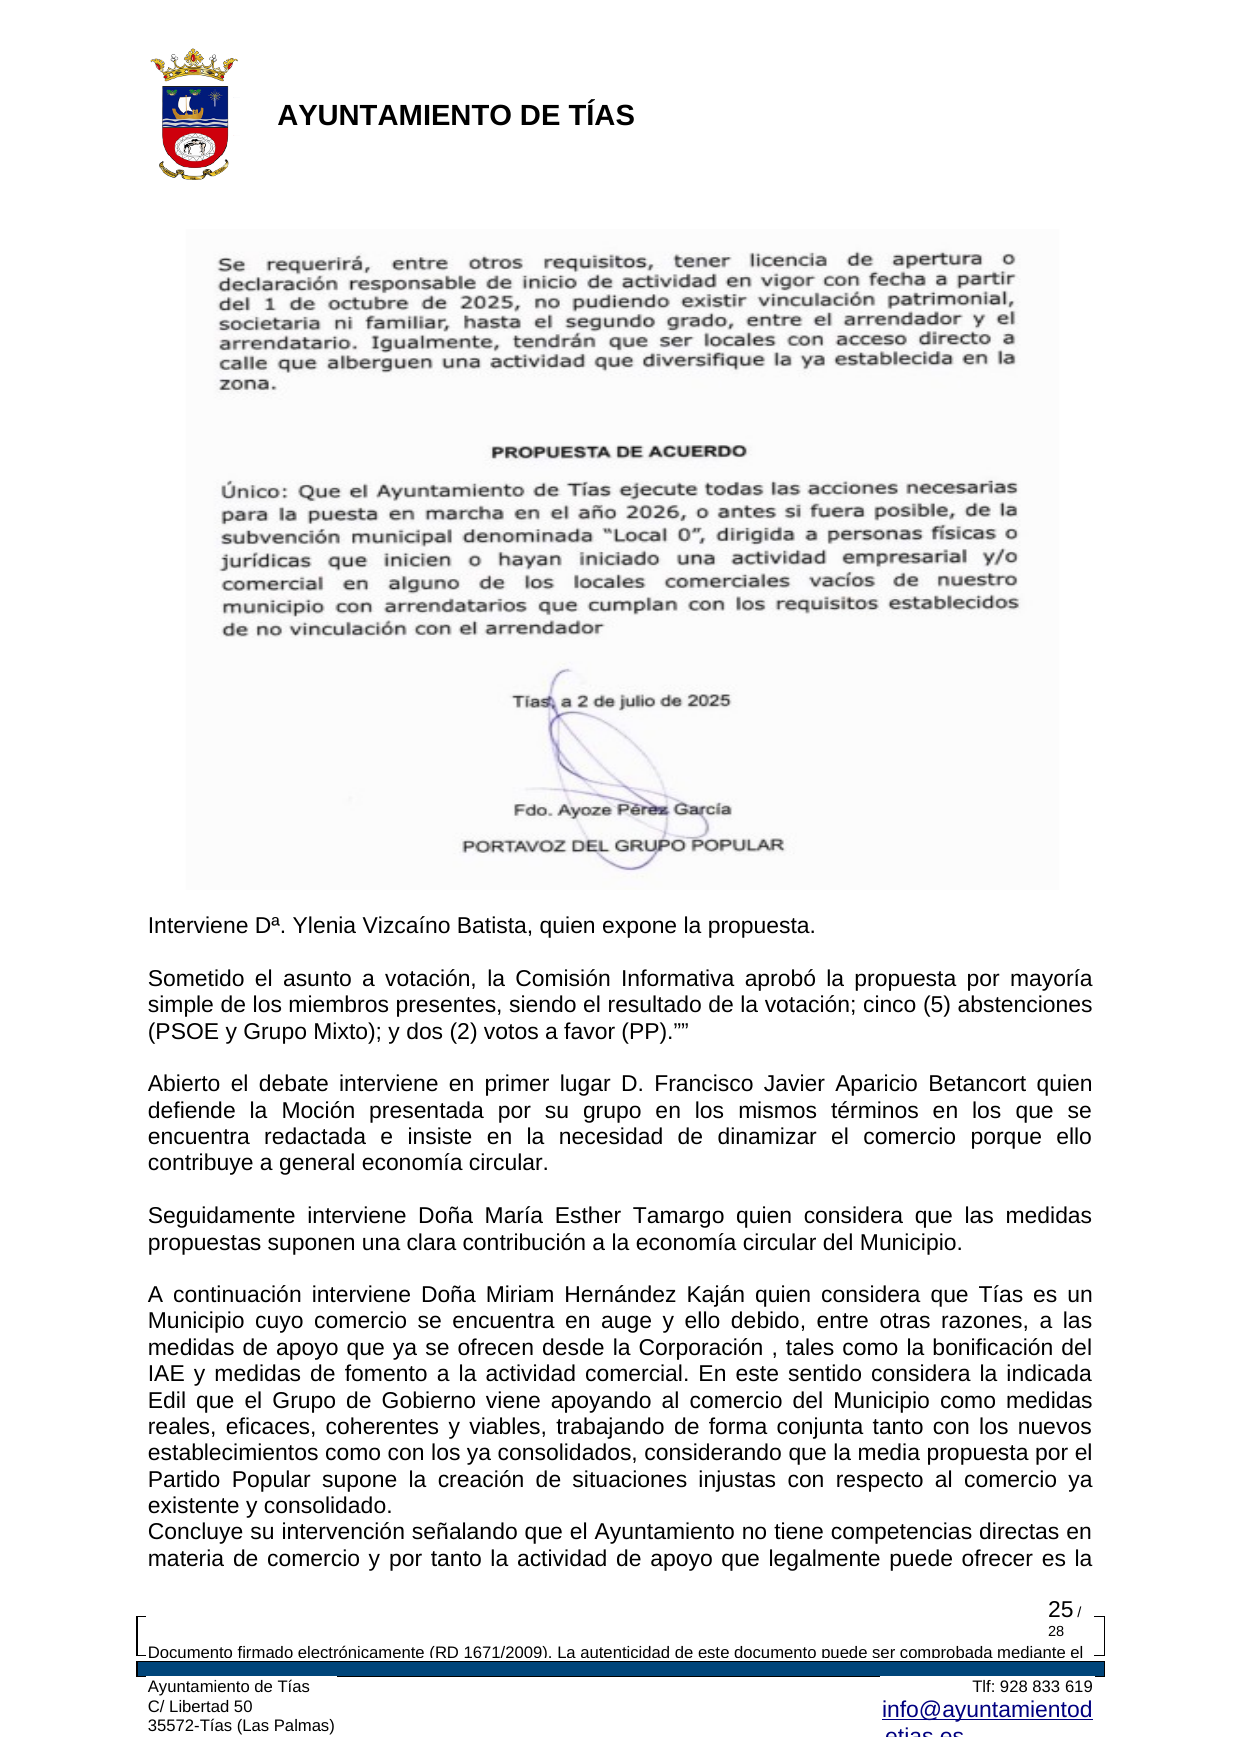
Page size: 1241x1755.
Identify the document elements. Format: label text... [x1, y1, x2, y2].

text Interviene Dª. Ylenia Vizcaíno Batista, quien expone la propuesta. [148, 912, 1105, 938]
text A continuación interviene Doña Miriam Hernández Kaján quien considera que Tías es un Municipio cuyo comercio se encuentra en auge y ello debido, entre otras razones, a las medidas de apoyo que ya se ofrecen desde la Corporación , tales como la bonificación del IAE y medidas de fomento a la actividad comercial. En este sentido considera la indicada Edil que el Grupo de Gobierno viene apoyando al comercio del Municipio como medidas reales, eficaces, coherentes y viables, trabajando de forma conjunta tanto con los nuevos establecimientos como con los ya consolidados, considerando que la media propuesta por el Partido Popular supone la creación de situaciones injustas con respecto al comercio ya existente y consolidado. [148, 1281, 1093, 1518]
text Sometido el asunto a votación, la Comisión Informativa aprobó la propuesta por mayoría simple de los miembros presentes, siendo el resultado de la votación; cinco (5) abstenciones (PSOE y Grupo Mixto); y dos (2) votos a favor (PP).”” [148, 965, 1093, 1044]
text Seguidamente interviene Doña María Esther Tamargo quien considera que las medidas propuestas suponen una clara contribución a la economía circular del Municipio. [148, 1202, 1093, 1255]
text Abierto el debate interviene en primer lugar D. Francisco Javier Aparicio Betancort quien defiende la Moción presentada por su grupo en los mismos términos en los que se encuentra redactada e insiste en la necesidad de dinamizar el comercio porque ello contribuye a general economía circular. [148, 1070, 1093, 1176]
text Concluye su intervención señalando que el Ayuntamiento no tiene competencias directas en materia de comercio y por tanto la actividad de apoyo que legalmente puede ofrecer es la [148, 1518, 1093, 1571]
